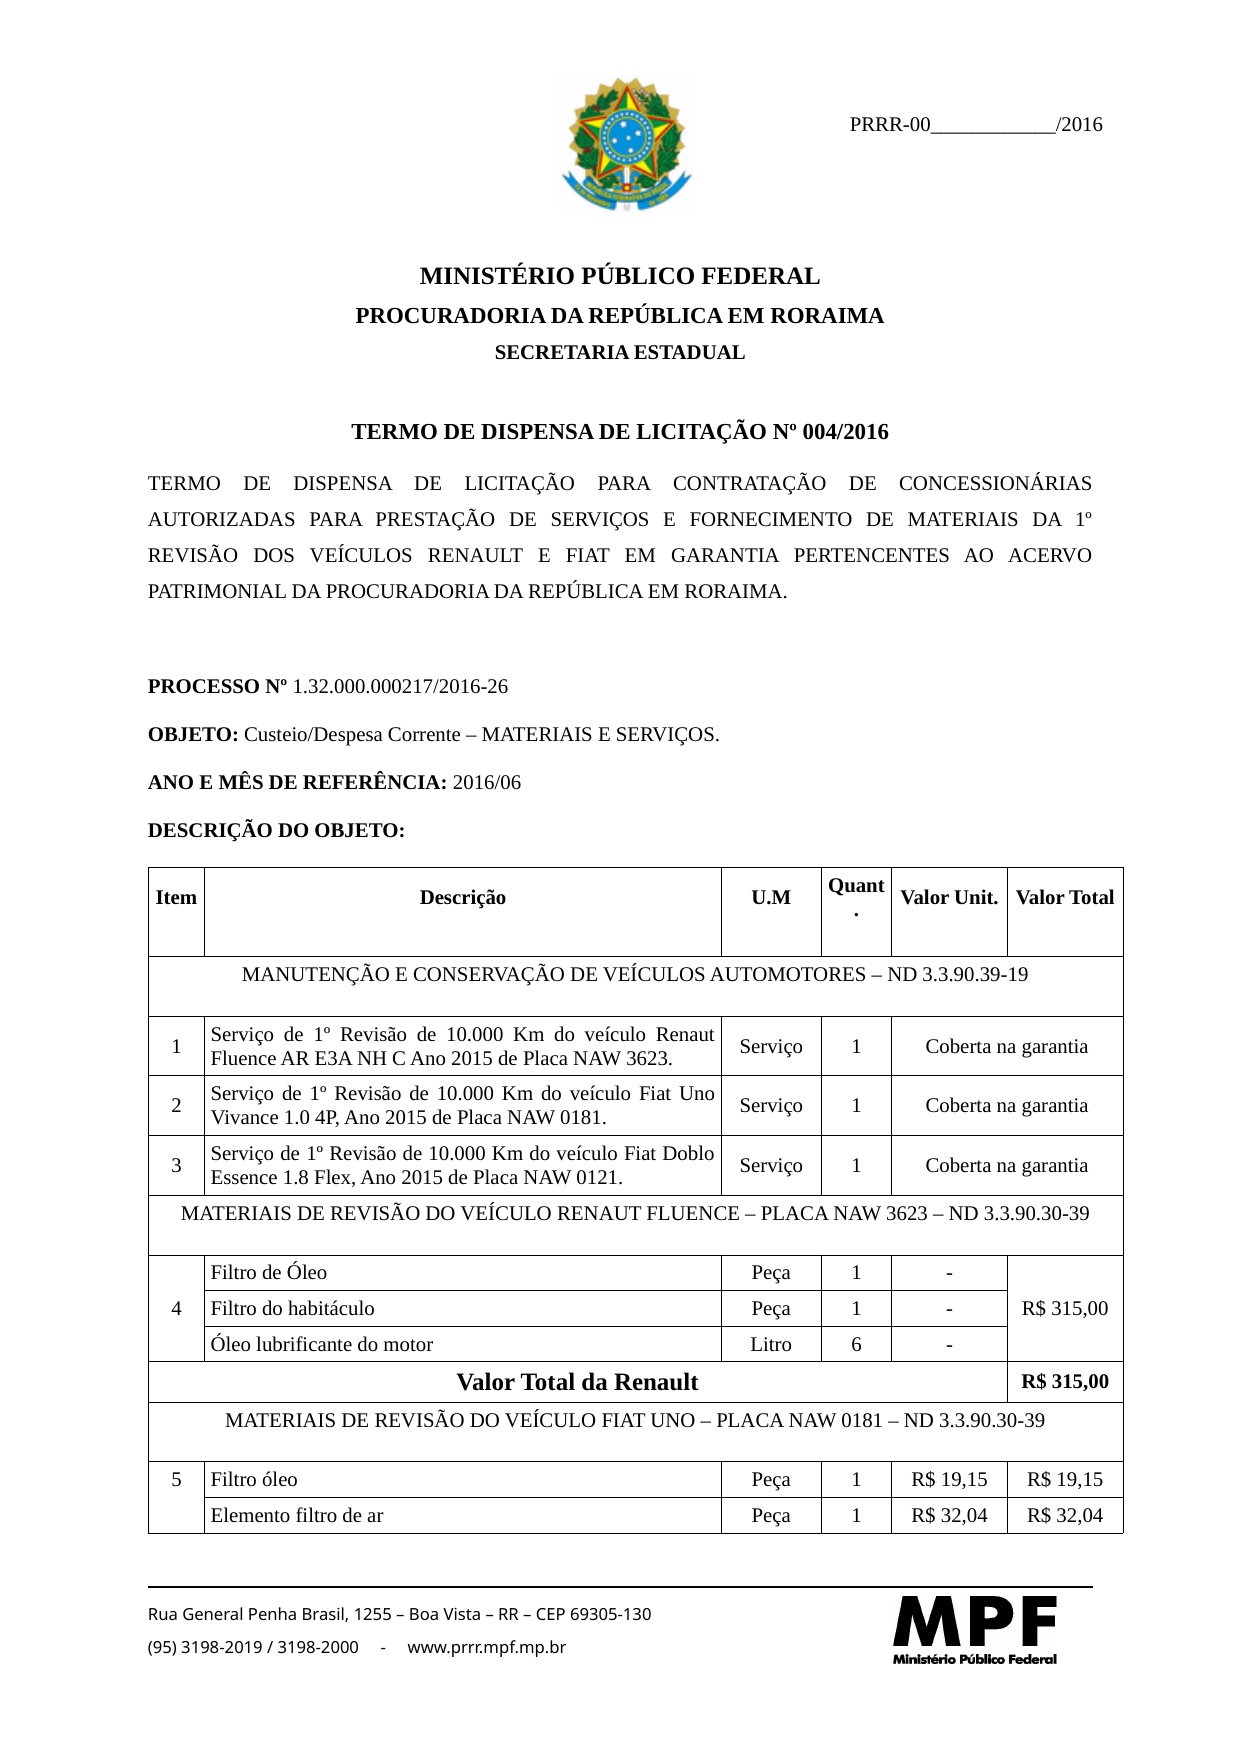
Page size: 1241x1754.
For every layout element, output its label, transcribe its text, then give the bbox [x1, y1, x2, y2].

table_cell Peça [722, 1498, 821, 1533]
table_cell 6 [822, 1327, 891, 1361]
table_cell Serviço [722, 1076, 821, 1135]
text TERMO DE DISPENSA DE LICITAÇÃO PARA CONTRATAÇÃO DE CONCESSIONÁRIAS AUTORIZADAS PARA PRESTAÇÃO DE SERVIÇOS E FORNECIMENTO DE MATERIAIS DA 1º REVISÃO DOS VEÍCULOS RENAULT E FIAT EM GARANTIA PERTENCENTES AO ACERVO PATRIMONIAL DA PROCURADORIA DA REPÚBLICA EM RORAIMA. [148, 470, 1093, 603]
table_cell R$ 315,00 [1008, 1362, 1123, 1402]
table_header Valor Unit. [892, 868, 1007, 956]
table_cell Peça [722, 1256, 821, 1290]
table_cell 1 [822, 1136, 891, 1195]
table_cell 3 [149, 1136, 204, 1195]
table_cell Coberta na garantia [892, 1076, 1123, 1135]
table_cell R$ 315,00 [1008, 1256, 1123, 1361]
text PROCESSO Nº 1.32.000.000217/2016-26 [148, 674, 1093, 698]
table_cell Filtro do habitáculo [205, 1291, 721, 1326]
text OBJETO: Custeio/Despesa Corrente – MATERIAIS E SERVIÇOS. [148, 722, 1093, 746]
table_cell Peça [722, 1462, 821, 1497]
table_cell 1 [822, 1256, 891, 1290]
table_cell Serviço [722, 1017, 821, 1075]
table_cell Peça [722, 1291, 821, 1326]
text TERMO DE DISPENSA DE LICITAÇÃO Nº 004/2016 [148, 418, 1093, 445]
table_cell 1 [822, 1498, 891, 1533]
table_cell R$ 32,04 [1008, 1498, 1123, 1533]
table_cell R$ 32,04 [892, 1498, 1007, 1533]
table_cell 1 [149, 1017, 204, 1075]
table_cell 1 [822, 1462, 891, 1497]
table_cell 4 [149, 1256, 204, 1361]
table_cell R$ 19,15 [892, 1462, 1007, 1497]
table_cell MANUTENÇÃO E CONSERVAÇÃO DE VEÍCULOS AUTOMOTORES – ND 3.3.90.39-19 [149, 957, 1123, 1016]
table_cell Serviço [722, 1136, 821, 1195]
table_cell 5 [149, 1462, 204, 1533]
table_cell - [892, 1256, 1007, 1290]
table_cell R$ 19,15 [1008, 1462, 1123, 1497]
table_cell Coberta na garantia [892, 1017, 1123, 1075]
table_cell 1 [822, 1076, 891, 1135]
table_cell Elemento filtro de ar [205, 1498, 721, 1533]
table_cell 1 [822, 1017, 891, 1075]
table_cell Litro [722, 1327, 821, 1361]
table_header Descrição [205, 868, 721, 956]
picture [893, 1596, 1057, 1664]
table_cell - [892, 1291, 1007, 1326]
table_header U.M [722, 868, 821, 956]
table_cell Filtro óleo [205, 1462, 721, 1497]
table_cell Serviço de 1º Revisão de 10.000 Km do veículo Fiat Doblo Essence 1.8 Flex, Ano 2015 de Placa NAW 0121. [205, 1136, 721, 1195]
text DESCRIÇÃO DO OBJETO: [148, 818, 1093, 842]
table_header Quant. [822, 868, 891, 956]
table_cell 2 [149, 1076, 204, 1135]
table_header Item [149, 868, 204, 956]
picture [557, 75, 696, 214]
table_cell Óleo lubrificante do motor [205, 1327, 721, 1361]
table_cell Serviço de 1º Revisão de 10.000 Km do veículo Renaut Fluence AR E3A NH C Ano 2015 de Placa NAW 3623. [205, 1017, 721, 1075]
table_cell Filtro de Óleo [205, 1256, 721, 1290]
text ANO E MÊS DE REFERÊNCIA: 2016/06 [148, 770, 1093, 794]
table_cell 1 [822, 1291, 891, 1326]
table_cell Coberta na garantia [892, 1136, 1123, 1195]
table_cell - [892, 1327, 1007, 1361]
table_cell Serviço de 1º Revisão de 10.000 Km do veículo Fiat Uno Vivance 1.0 4P, Ano 2015 de Placa NAW 0181. [205, 1076, 721, 1135]
table_cell MATERIAIS DE REVISÃO DO VEÍCULO FIAT UNO – PLACA NAW 0181 – ND 3.3.90.30-39 [149, 1403, 1123, 1461]
table_cell Valor Total da Renault [149, 1362, 1007, 1402]
table_cell MATERIAIS DE REVISÃO DO VEÍCULO RENAUT FLUENCE – PLACA NAW 3623 – ND 3.3.90.30-39 [149, 1196, 1123, 1254]
table_header Valor Total [1008, 868, 1123, 956]
